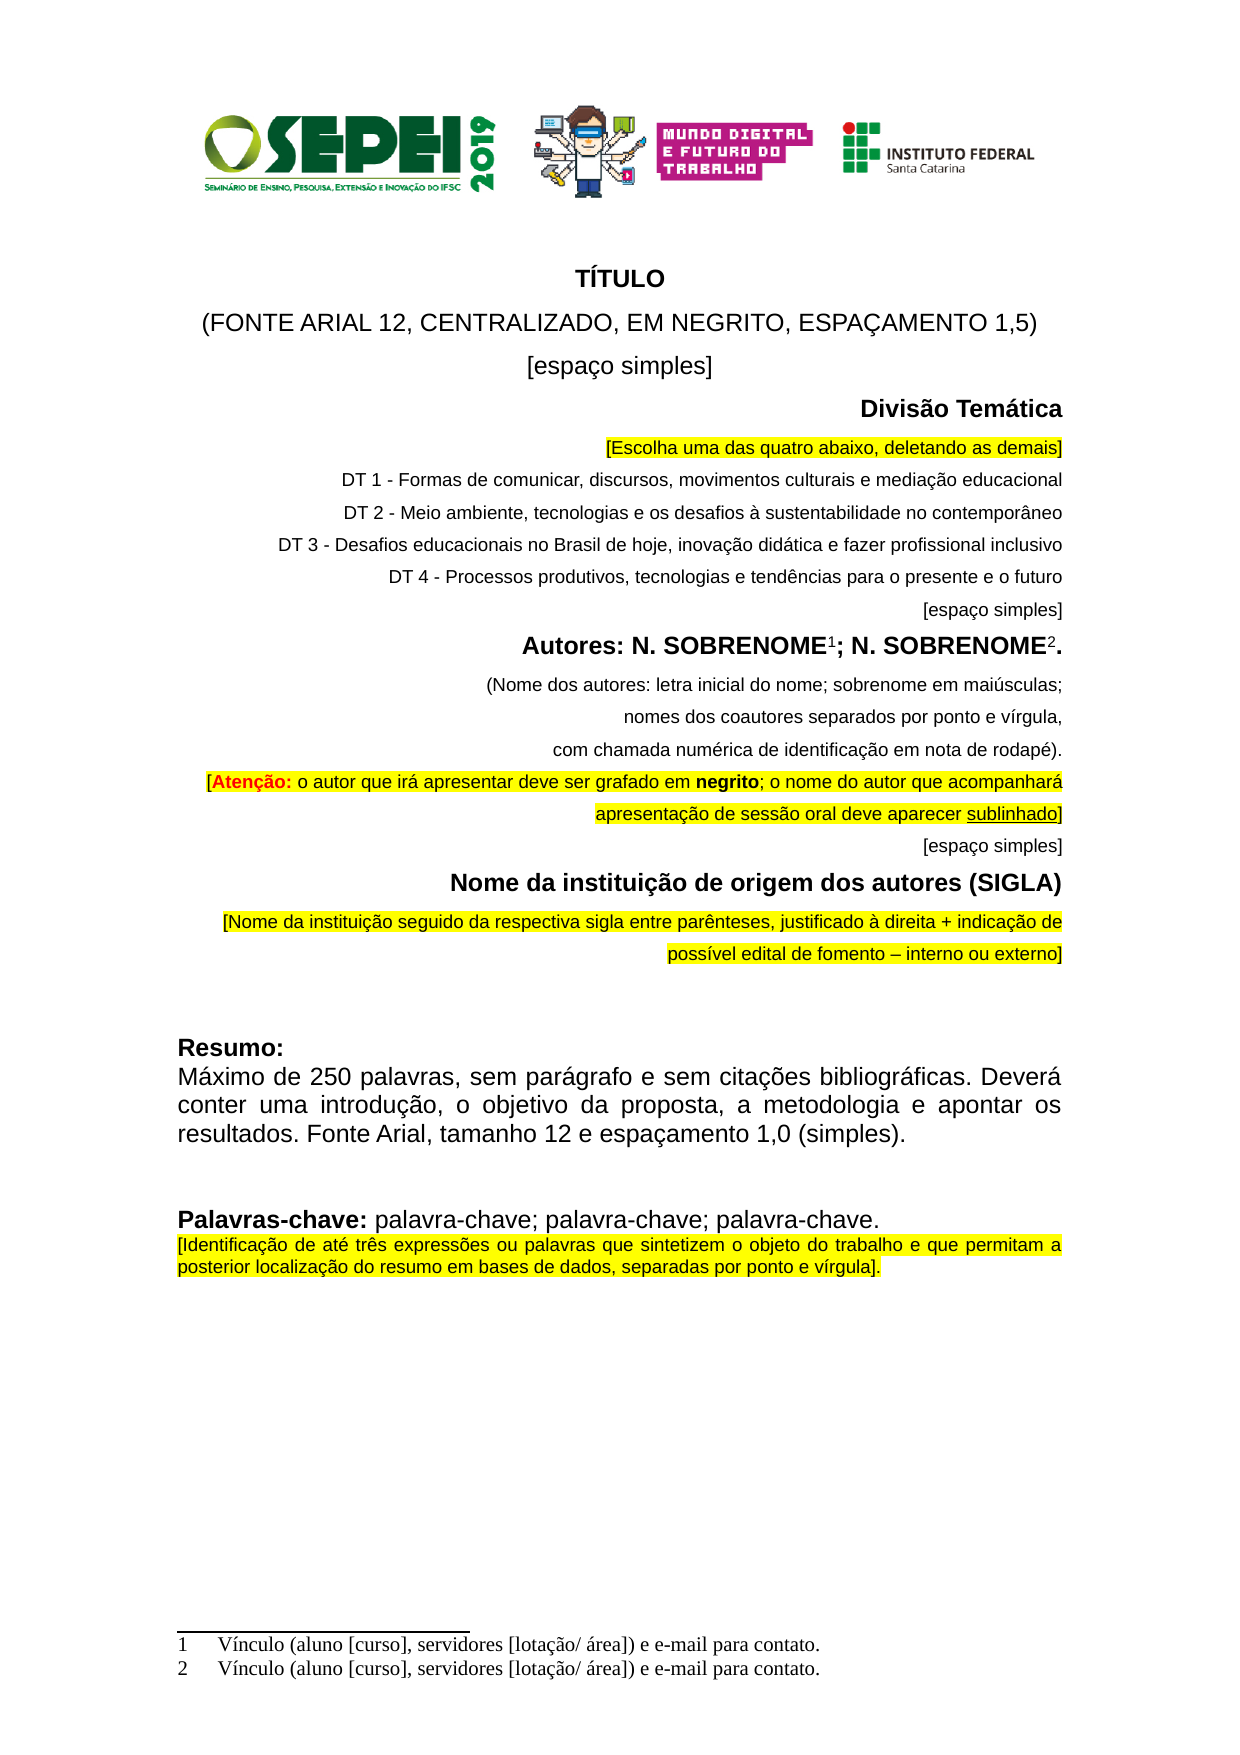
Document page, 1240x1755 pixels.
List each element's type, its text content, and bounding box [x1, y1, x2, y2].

text nomes dos coautores separados por ponto e vírgula, [177, 706, 1062, 728]
text Resumo: [177, 1033, 1062, 1062]
text [Identificação de até três expressões ou palavras que sintetizem o objeto do trabalho e que permitam a posterior localização do resumo em bases de dados, separadas por ponto e vírgula]. [177, 1234, 1062, 1277]
text (FONTE ARIAL 12, CENTRALIZADO, EM NEGRITO, ESPAÇAMENTO 1,5) [177, 308, 1062, 336]
text [Atenção: o autor que irá apresentar deve ser grafado em negrito; o nome do autor que acompanhará apresentação de sessão oral deve aparecer sublinhado] [177, 771, 1062, 824]
text TÍTULO [177, 264, 1062, 293]
text DT 1 - Formas de comunicar, discursos, movimentos culturais e mediação educacional [177, 469, 1062, 491]
text Vínculo (aluno [curso], servidores [lotação/ área]) e e-mail para contato. [177, 1656, 1062, 1680]
text [espaço simples] [177, 351, 1062, 379]
text com chamada numérica de identificação em nota de rodapé). [177, 738, 1062, 760]
text [Nome da instituição seguido da respectiva sigla entre parênteses, justificado à direita + indicação de possível edital de fomento – interno ou externo] [177, 911, 1062, 964]
text DT 2 - Meio ambiente, tecnologias e os desafios à sustentabilidade no contemporâneo [177, 502, 1062, 523]
text Máximo de 250 palavras, sem parágrafo e sem citações bibliográficas. Deverá conter uma introdução, o objetivo da proposta, a metodologia e apontar os resultados. Fonte Arial, tamanho 12 e espaçamento 1,0 (simples). [177, 1062, 1062, 1148]
text Vínculo (aluno [curso], servidores [lotação/ área]) e e-mail para contato. [177, 1632, 1062, 1656]
text Divisão Temática [177, 394, 1062, 423]
text Autores: N. SOBRENOME; N. SOBRENOME. [177, 631, 1062, 659]
text [Escolha uma das quatro abaixo, deletando as demais] [177, 437, 1062, 458]
text [espaço simples] [177, 598, 1062, 620]
text [espaço simples] [177, 835, 1062, 857]
text DT 3 - Desafios educacionais no Brasil de hoje, inovação didática e fazer profissional inclusivo [177, 534, 1062, 555]
text DT 4 - Processos produtivos, tecnologias e tendências para o presente e o futuro [177, 566, 1062, 588]
text Nome da instituição de origem dos autores (SIGLA) [177, 868, 1062, 896]
text Palavras-chave: palavra-chave; palavra-chave; palavra-chave. [177, 1205, 1062, 1234]
text (Nome dos autores: letra inicial do nome; sobrenome em maiúsculas; [177, 674, 1062, 695]
